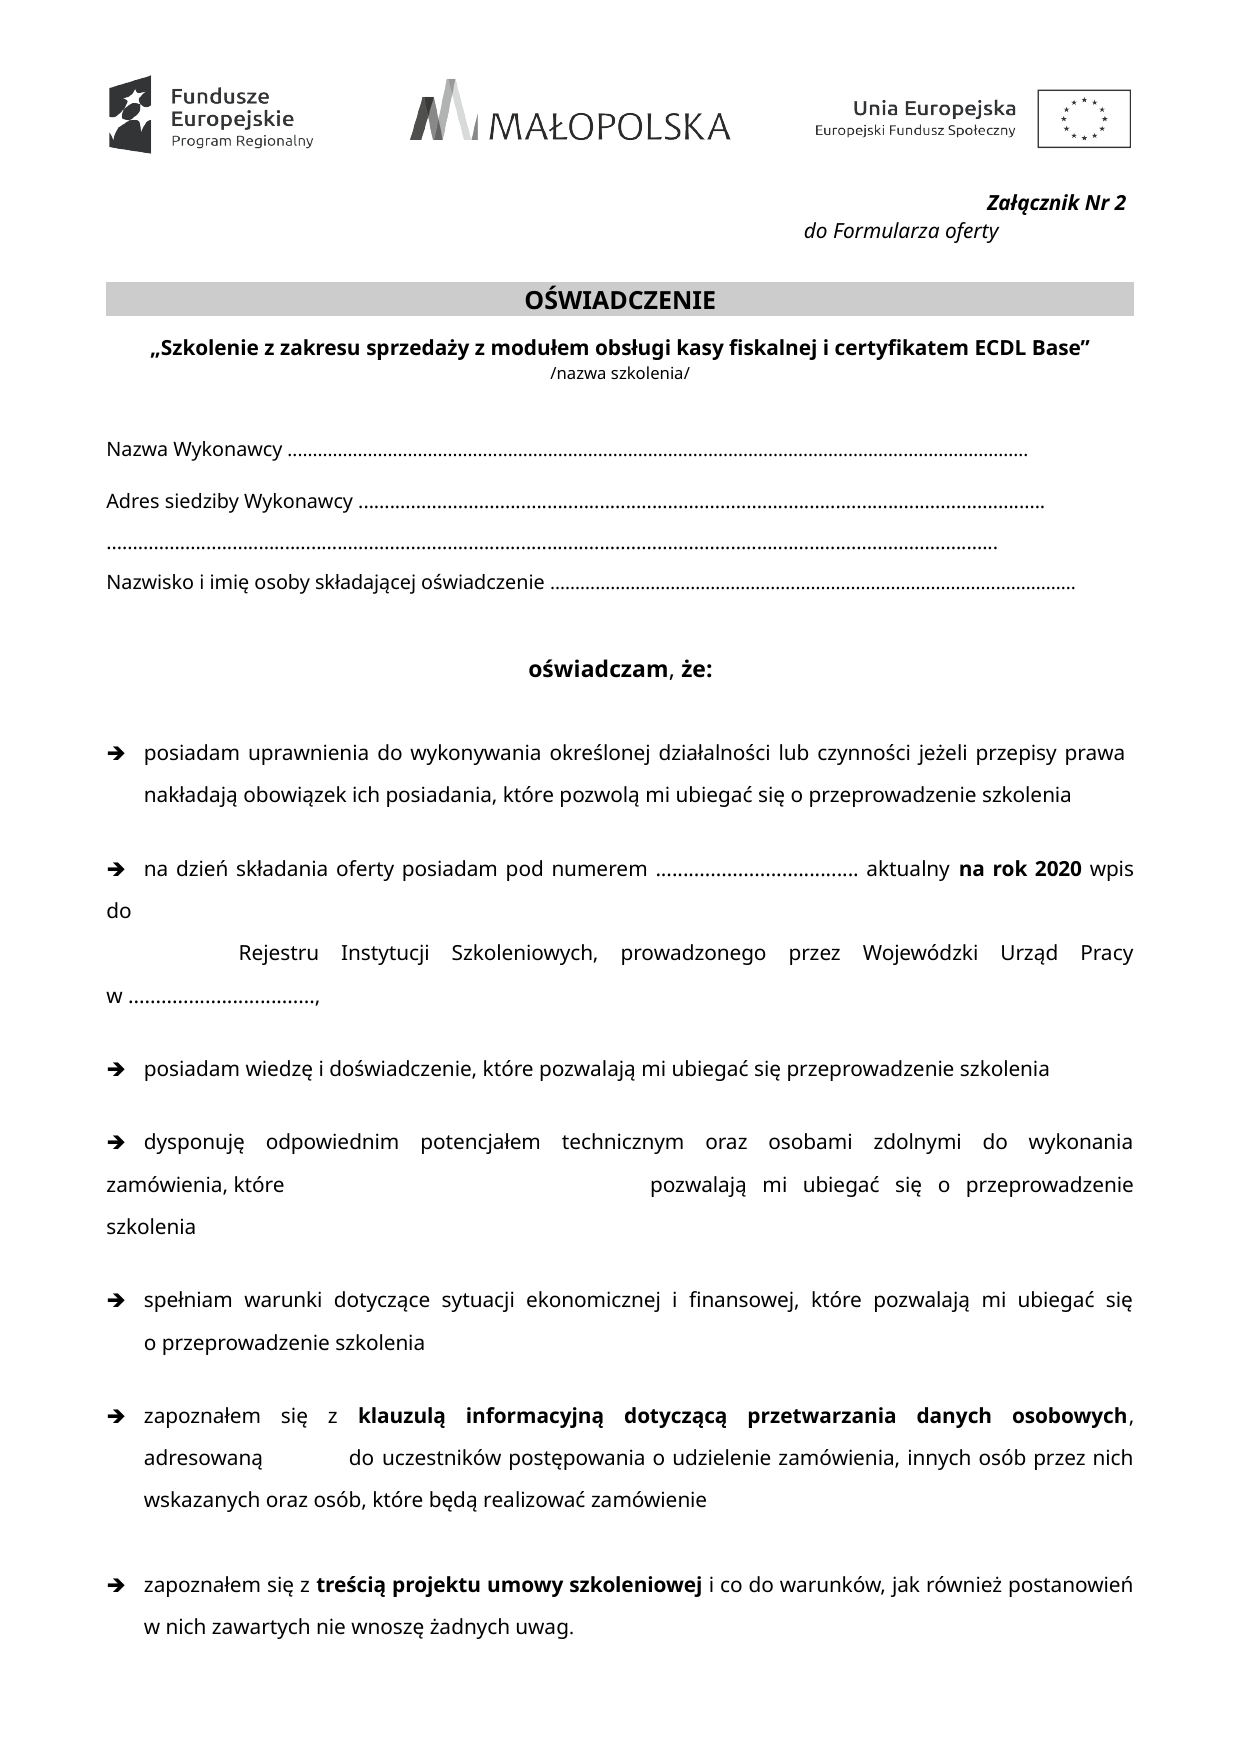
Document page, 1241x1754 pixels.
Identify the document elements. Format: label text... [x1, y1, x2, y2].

text do Formularza oferty [106, 216, 1134, 244]
list zapoznałem się z klauzulą informacyjną dotyczącą przetwarzania danych osobowych, adresowaną do uczestników postępowania o udzielenie zamówienia, innych osób przez nich wskazanych oraz osób, które będą realizować zamówienie [106, 1401, 1134, 1514]
list posiadam uprawnienia do wykonywania określonej działalności lub czynności jeżeli przepisy prawa nakładają obowiązek ich posiadania, które pozwolą mi ubiegać się o przeprowadzenie szkolenia [106, 738, 1134, 809]
text Nazwisko i imię osoby składającej oświadczenie ......................................................................................................... [106, 568, 1134, 595]
text Adres siedziby Wykonawcy ................................................................................................................................... [106, 488, 1134, 515]
text „Szkolenie z zakresu sprzedaży z modułem obsługi kasy fiskalnej i certyfikatem ECDL Base” [106, 333, 1134, 362]
list dysponuję odpowiednim potencjałem technicznym oraz osobami zdolnymi do wykonania zamówienia, które pozwalają mi ubiegać się o przeprowadzenie szkolenia [106, 1127, 1134, 1240]
text .......................................................................................................................................................................... [106, 528, 1134, 555]
list spełniam warunki dotyczące sytuacji ekonomicznej i finansowej, które pozwalają mi ubiegać się o przeprowadzenie szkolenia [106, 1285, 1134, 1356]
list posiadam wiedzę i doświadczenie, które pozwalają mi ubiegać się przeprowadzenie szkolenia [106, 1054, 1134, 1082]
picture [109, 75, 1131, 154]
text OŚWIADCZENIE [106, 282, 1134, 316]
list zapoznałem się z treścią projektu umowy szkoleniowej i co do warunków, jak również postanowień w nich zawartych nie wnoszę żadnych uwag. [106, 1570, 1134, 1641]
text Nazwa Wykonawcy .................................................................................................................................................... [106, 436, 1134, 462]
text oświadczam, że: [106, 606, 1134, 684]
list na dzień składania oferty posiadam pod numerem ..................................... aktualny na rok 2020 wpis do Rejestru Instytucji Szkoleniowych, prowadzonego przez Wojewódzki Urząd Pracy w .................................., [106, 854, 1134, 1009]
text Załącznik Nr 2 [106, 188, 1134, 216]
text /nazwa szkolenia/ [106, 362, 1134, 384]
